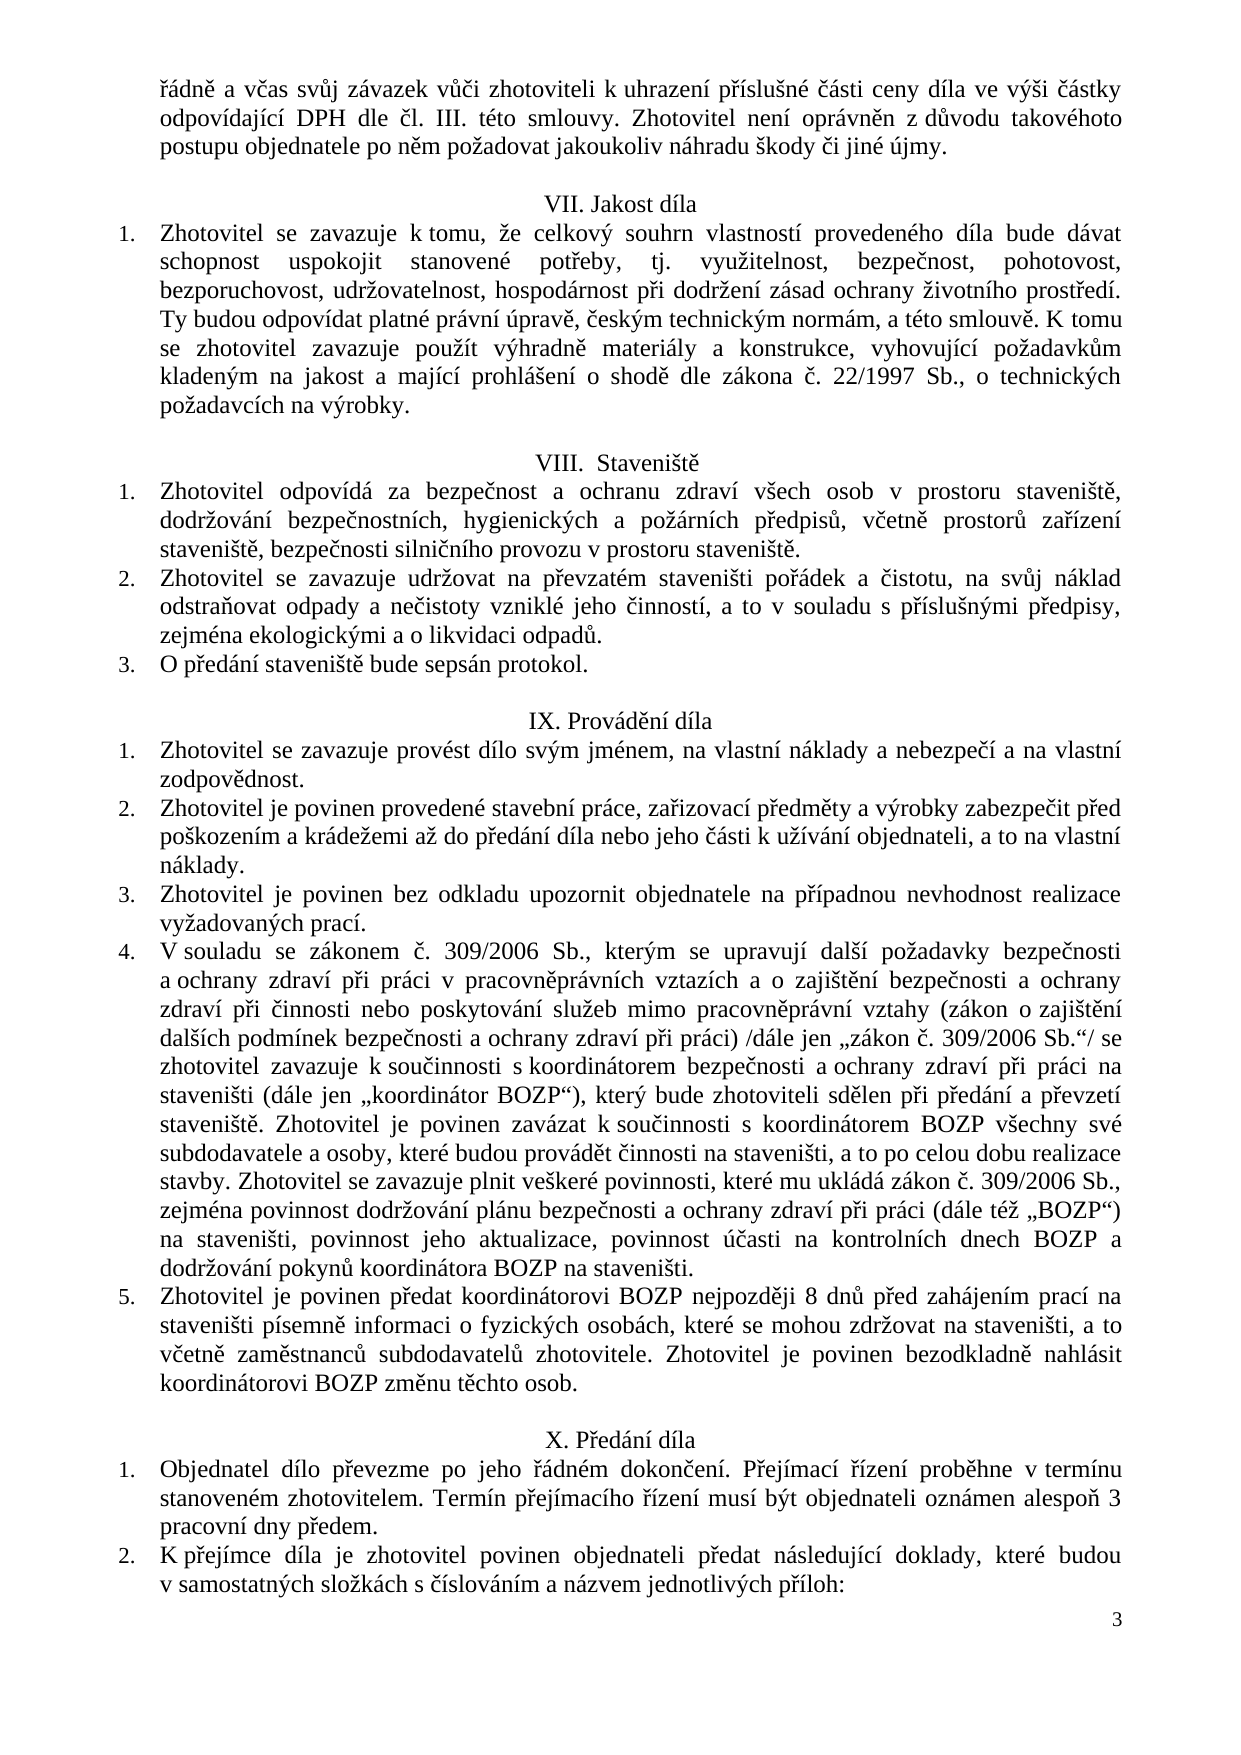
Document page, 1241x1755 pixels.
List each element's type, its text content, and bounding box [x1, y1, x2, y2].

list V souladu se zákonem č. 309/2006 Sb., kterým se upravují další požadavky bezpečnosti a ochrany zdraví při práci v pracovněprávních vztazích a o zajištění bezpečnosti a ochrany zdraví při činnosti nebo poskytování služeb mimo pracovněprávní vztahy (zákon o zajištění dalších podmínek bezpečnosti a ochrany zdraví při práci) /dále jen „zákon č. 309/2006 Sb.“/ se zhotovitel zavazuje k součinnosti s koordinátorem bezpečnosti a ochrany zdraví při práci na staveništi (dále jen „koordinátor BOZP“), který bude zhotoviteli sdělen při předání a převzetí staveniště. Zhotovitel je povinen zavázat k součinnosti s koordinátorem BOZP všechny své subdodavatele a osoby, které budou provádět činnosti na staveništi, a to po celou dobu realizace stavby. Zhotovitel se zavazuje plnit veškeré povinnosti, které mu ukládá zákon č. 309/2006 Sb., zejména povinnost dodržování plánu bezpečnosti a ochrany zdraví při práci (dále též „BOZP“) na staveništi, povinnost jeho aktualizace, povinnost účasti na kontrolních dnech BOZP a dodržování pokynů koordinátora BOZP na staveništi. [118, 936, 1122, 1281]
text IX. Provádění díla [118, 706, 1122, 735]
list K přejímce díla je zhotovitel povinen objednateli předat následující doklady, které budou v samostatných složkách s číslováním a názvem jednotlivých příloh: [118, 1540, 1122, 1598]
list Zhotovitel je povinen provedené stavební práce, zařizovací předměty a výrobky zabezpečit před poškozením a krádežemi až do předání díla nebo jeho části k užívání objednateli, a to na vlastní náklady. [118, 793, 1122, 879]
list Objednatel dílo převezme po jeho řádném dokončení. Přejímací řízení proběhne v termínu stanoveném zhotovitelem. Termín přejímacího řízení musí být objednateli oznámen alespoň 3 pracovní dny předem. [118, 1454, 1122, 1540]
text VIII. Staveniště [118, 448, 1122, 476]
list O předání staveniště bude sepsán protokol. [118, 649, 1122, 678]
list Zhotovitel se zavazuje provést dílo svým jménem, na vlastní náklady a nebezpečí a na vlastní zodpovědnost. [118, 735, 1122, 793]
list Zhotovitel odpovídá za bezpečnost a ochranu zdraví všech osob v prostoru staveniště, dodržování bezpečnostních, hygienických a požárních předpisů, včetně prostorů zařízení staveniště, bezpečnosti silničního provozu v prostoru staveniště. [118, 476, 1122, 563]
list Zhotovitel je povinen předat koordinátorovi BOZP nejpozději 8 dnů před zahájením prací na staveništi písemně informaci o fyzických osobách, které se mohou zdržovat na staveništi, a to včetně zaměstnanců subdodavatelů zhotovitele. Zhotovitel je povinen bezodkladně nahlásit koordinátorovi BOZP změnu těchto osob. [118, 1281, 1122, 1396]
list Zhotovitel se zavazuje k tomu, že celkový souhrn vlastností provedeného díla bude dávat schopnost uspokojit stanovené potřeby, tj. využitelnost, bezpečnost, pohotovost, bezporuchovost, udržovatelnost, hospodárnost při dodržení zásad ochrany životního prostředí. Ty budou odpovídat platné právní úpravě, českým technickým normám, a této smlouvě. K tomu se zhotovitel zavazuje použít výhradně materiály a konstrukce, vyhovující požadavkům kladeným na jakost a mající prohlášení o shodě dle zákona č. 22/1997 Sb., o technických požadavcích na výrobky. [118, 218, 1122, 419]
list řádně a včas svůj závazek vůči zhotoviteli k uhrazení příslušné části ceny díla ve výši částky odpovídající DPH dle čl. III. této smlouvy. Zhotovitel není oprávněn z důvodu takovéhoto postupu objednatele po něm požadovat jakoukoliv náhradu škody či jiné újmy. [118, 74, 1122, 160]
list Zhotovitel je povinen bez odkladu upozornit objednatele na případnou nevhodnost realizace vyžadovaných prací. [118, 879, 1122, 936]
list Zhotovitel se zavazuje udržovat na převzatém staveništi pořádek a čistotu, na svůj náklad odstraňovat odpady a nečistoty vzniklé jeho činností, a to v souladu s příslušnými předpisy, zejména ekologickými a o likvidaci odpadů. [118, 563, 1122, 649]
text X. Předání díla [118, 1425, 1122, 1454]
text VII. Jakost díla [118, 189, 1122, 218]
